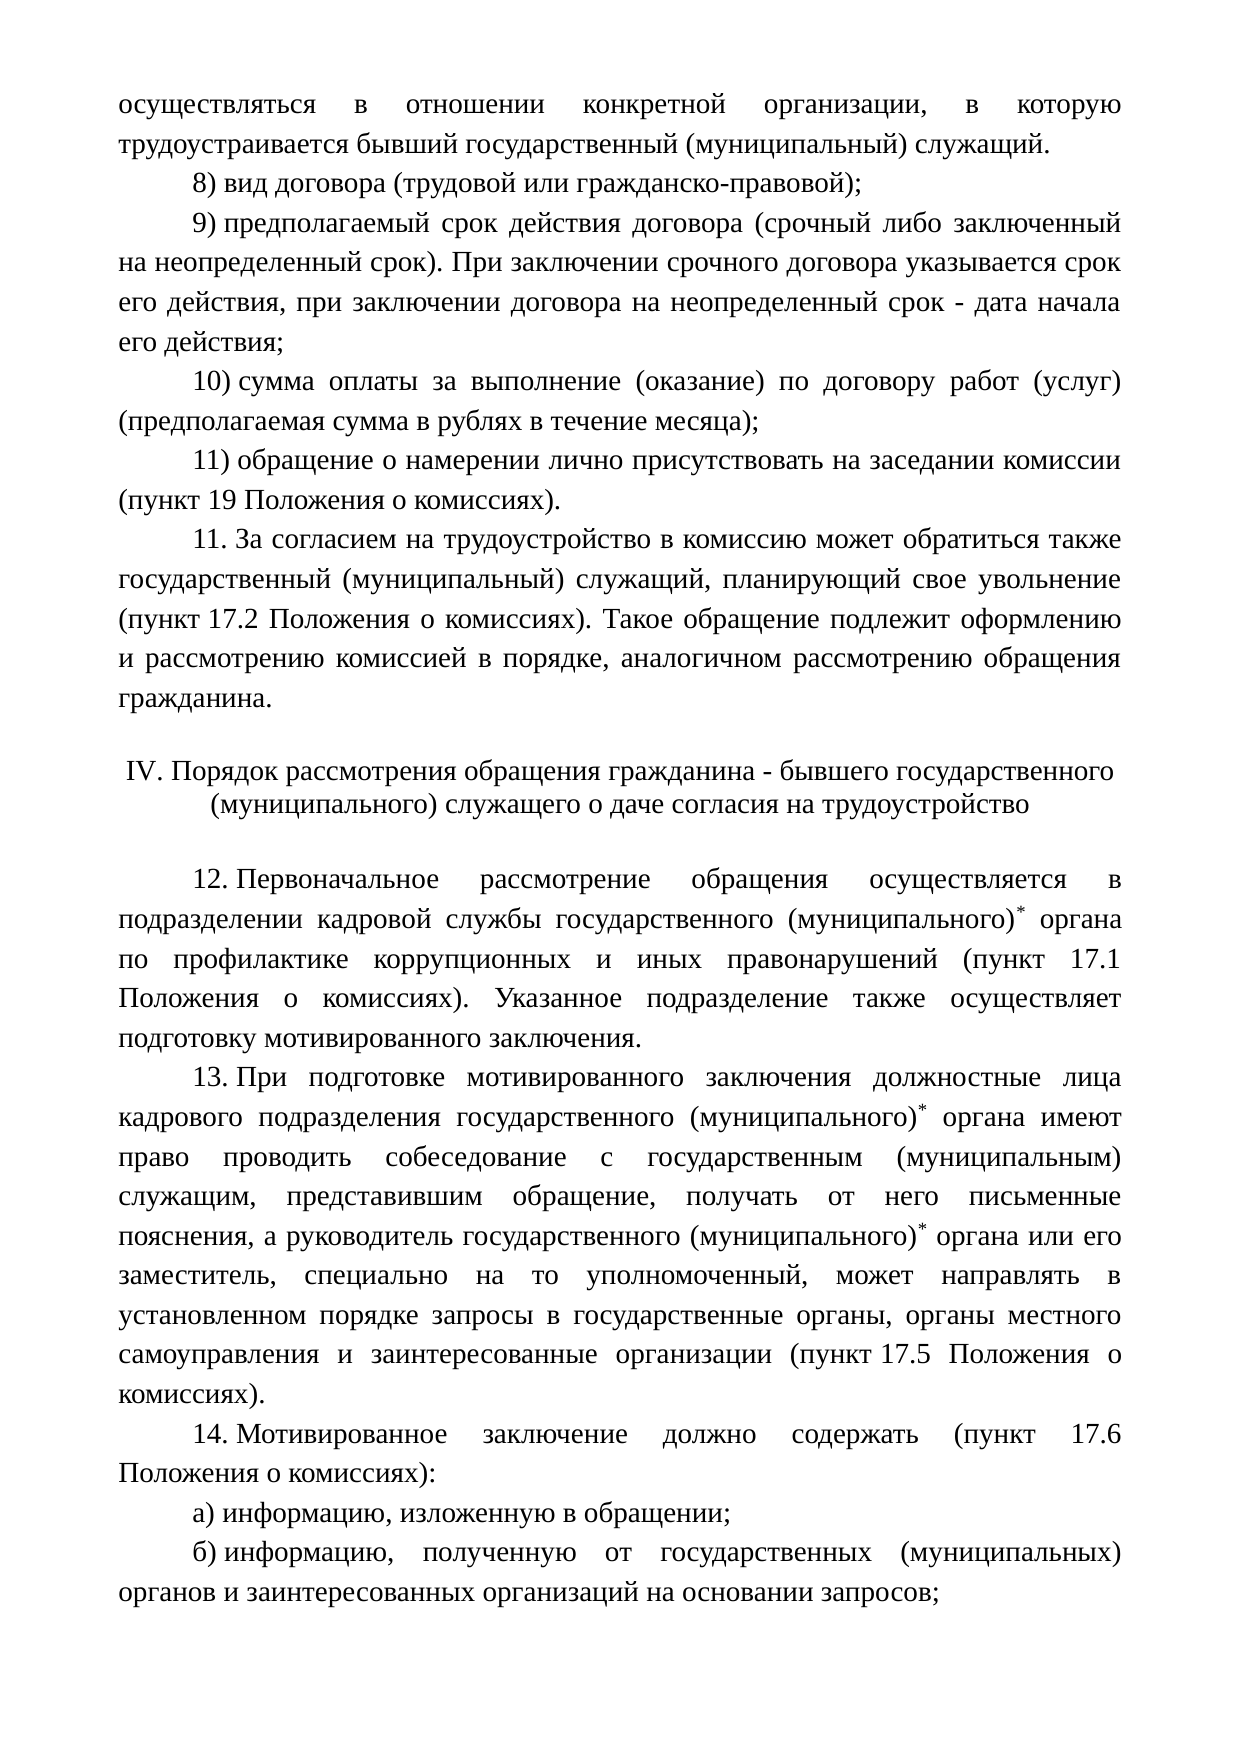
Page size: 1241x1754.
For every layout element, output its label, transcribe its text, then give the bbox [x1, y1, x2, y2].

text IV. Порядок рассмотрения обращения гражданина - бывшего государственного (муниципального) служащего о даче согласия на трудоустройство [118, 753, 1122, 820]
text 11. За согласием на трудоустройство в комиссию может обратиться также государственный (муниципальный) служащий, планирующий свое увольнение (пункт 17.2 Положения о комиссиях). Такое обращение подлежит оформлению и рассмотрению комиссией в порядке, аналогичном рассмотрению обращения гражданина. [118, 517, 1122, 715]
text 10) сумма оплаты за выполнение (оказание) по договору работ (услуг) (предполагаемая сумма в рублях в течение месяца); [118, 359, 1122, 438]
text 9) предполагаемый срок действия договора (срочный либо заключенный на неопределенный срок). При заключении срочного договора указывается срок его действия, при заключении договора на неопределенный срок - дата начала его действия; [118, 201, 1122, 359]
text 11) обращение о намерении лично присутствовать на заседании комиссии (пункт 19 Положения о комиссиях). [118, 438, 1122, 517]
text осуществляться в отношении конкретной организации, в которую трудоустраивается бывший государственный (муниципальный) служащий. [118, 82, 1122, 161]
text 13. При подготовке мотивированного заключения должностные лица кадрового подразделения государственного (муниципального)* органа имеют право проводить собеседование с государственным (муниципальным) служащим, представившим обращение, получать от него письменные пояснения, а руководитель государственного (муниципального)* органа или его заместитель, специально на то уполномоченный, может направлять в установленном порядке запросы в государственные органы, органы местного самоуправления и заинтересованные организации (пункт 17.5 Положения о комиссиях). [118, 1055, 1122, 1411]
text 14. Мотивированное заключение должно содержать (пункт 17.6 Положения о комиссиях): [118, 1411, 1122, 1491]
text а) информацию, изложенную в обращении; [118, 1491, 1122, 1530]
text 8) вид договора (трудовой или гражданско-правовой); [118, 161, 1122, 201]
text б) информацию, полученную от государственных (муниципальных) органов и заинтересованных организаций на основании запросов; [118, 1530, 1122, 1609]
text 12. Первоначальное рассмотрение обращения осуществляется в подразделении кадровой службы государственного (муниципального)* органа по профилактике коррупционных и иных правонарушений (пункт 17.1 Положения о комиссиях). Указанное подразделение также осуществляет подготовку мотивированного заключения. [118, 857, 1122, 1055]
